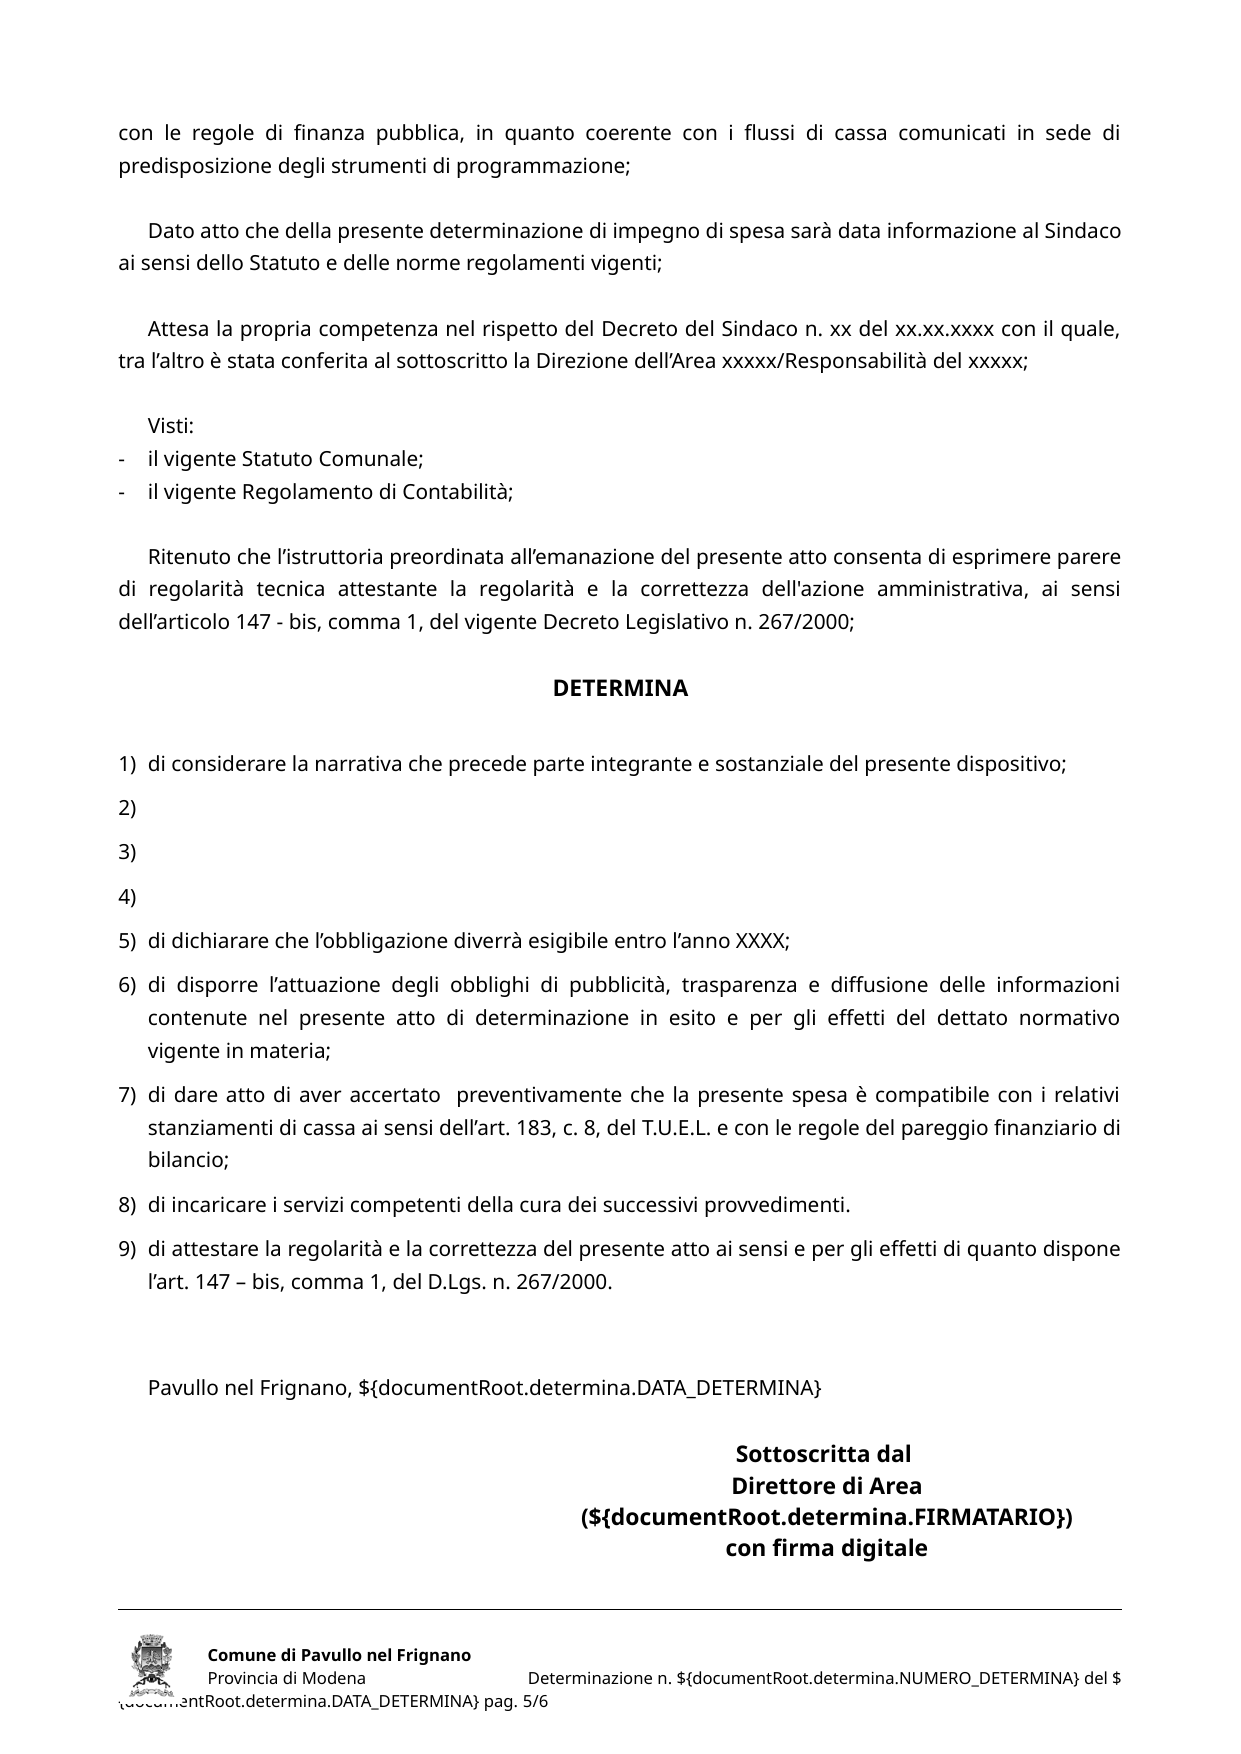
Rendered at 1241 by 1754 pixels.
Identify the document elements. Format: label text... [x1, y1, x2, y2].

text Attesa la propria competenza nel rispetto del Decreto del Sindaco n. xx del xx.xx.xxxx con il quale, tra l’altro è stata conferita al sottoscritto la Direzione dell’Area xxxxx/Responsabilità del xxxxx; [118, 314, 1122, 375]
list di considerare la narrativa che precede parte integrante e sostanziale del presente dispositivo; [118, 749, 1122, 777]
list di dare atto di aver accertato preventivamente che la presente spesa è compatibile con i relativi stanziamenti di cassa ai sensi dell’art. 183, c. 8, del T.U.E.L. e con le regole del pareggio finanziario di bilancio; [118, 1080, 1122, 1174]
text con firma digitale [532, 1532, 1122, 1563]
text (${documentRoot.determina.FIRMATARIO}) [532, 1501, 1122, 1532]
text Sottoscritta dal [532, 1438, 1122, 1470]
text DETERMINA [118, 672, 1122, 704]
text Pavullo nel Frignano, ${documentRoot.determina.DATA_DETERMINA} [118, 1373, 1122, 1402]
list di attestare la regolarità e la correttezza del presente atto ai sensi e per gli effetti di quanto dispone l’art. 147 – bis, comma 1, del D.Lgs. n. 267/2000. [118, 1234, 1122, 1295]
list di disporre l’attuazione degli obblighi di pubblicità, trasparenza e diffusione delle informazioni contenute nel presente atto di determinazione in esito e per gli effetti del dettato normativo vigente in materia; [118, 971, 1122, 1064]
text Ritenuto che l’istruttoria preordinata all’emanazione del presente atto consenta di esprimere parere di regolarità tecnica attestante la regolarità e la correttezza dell'azione amministrativa, ai sensi dell’articolo 147 - bis, comma 1, del vigente Decreto Legislativo n. 267/2000; [118, 542, 1122, 636]
text Dato atto che della presente determinazione di impegno di spesa sarà data informazione al Sindaco ai sensi dello Statuto e delle norme regolamenti vigenti; [118, 216, 1122, 277]
text con le regole di finanza pubblica, in quanto coerente con i flussi di cassa comunicati in sede di predisposizione degli strumenti di programmazione; [118, 118, 1122, 179]
list di incaricare i servizi competenti della cura dei successivi provvedimenti. [118, 1190, 1122, 1218]
text Visti: [118, 412, 1122, 440]
list il vigente Statuto Comunale; [118, 444, 1122, 473]
list di dichiarare che l’obbligazione diverrà esigibile entro l’anno XXXX; [118, 926, 1122, 955]
list il vigente Regolamento di Contabilità; [118, 477, 1122, 505]
picture [120, 1631, 183, 1704]
text Direttore di Area [532, 1470, 1122, 1501]
